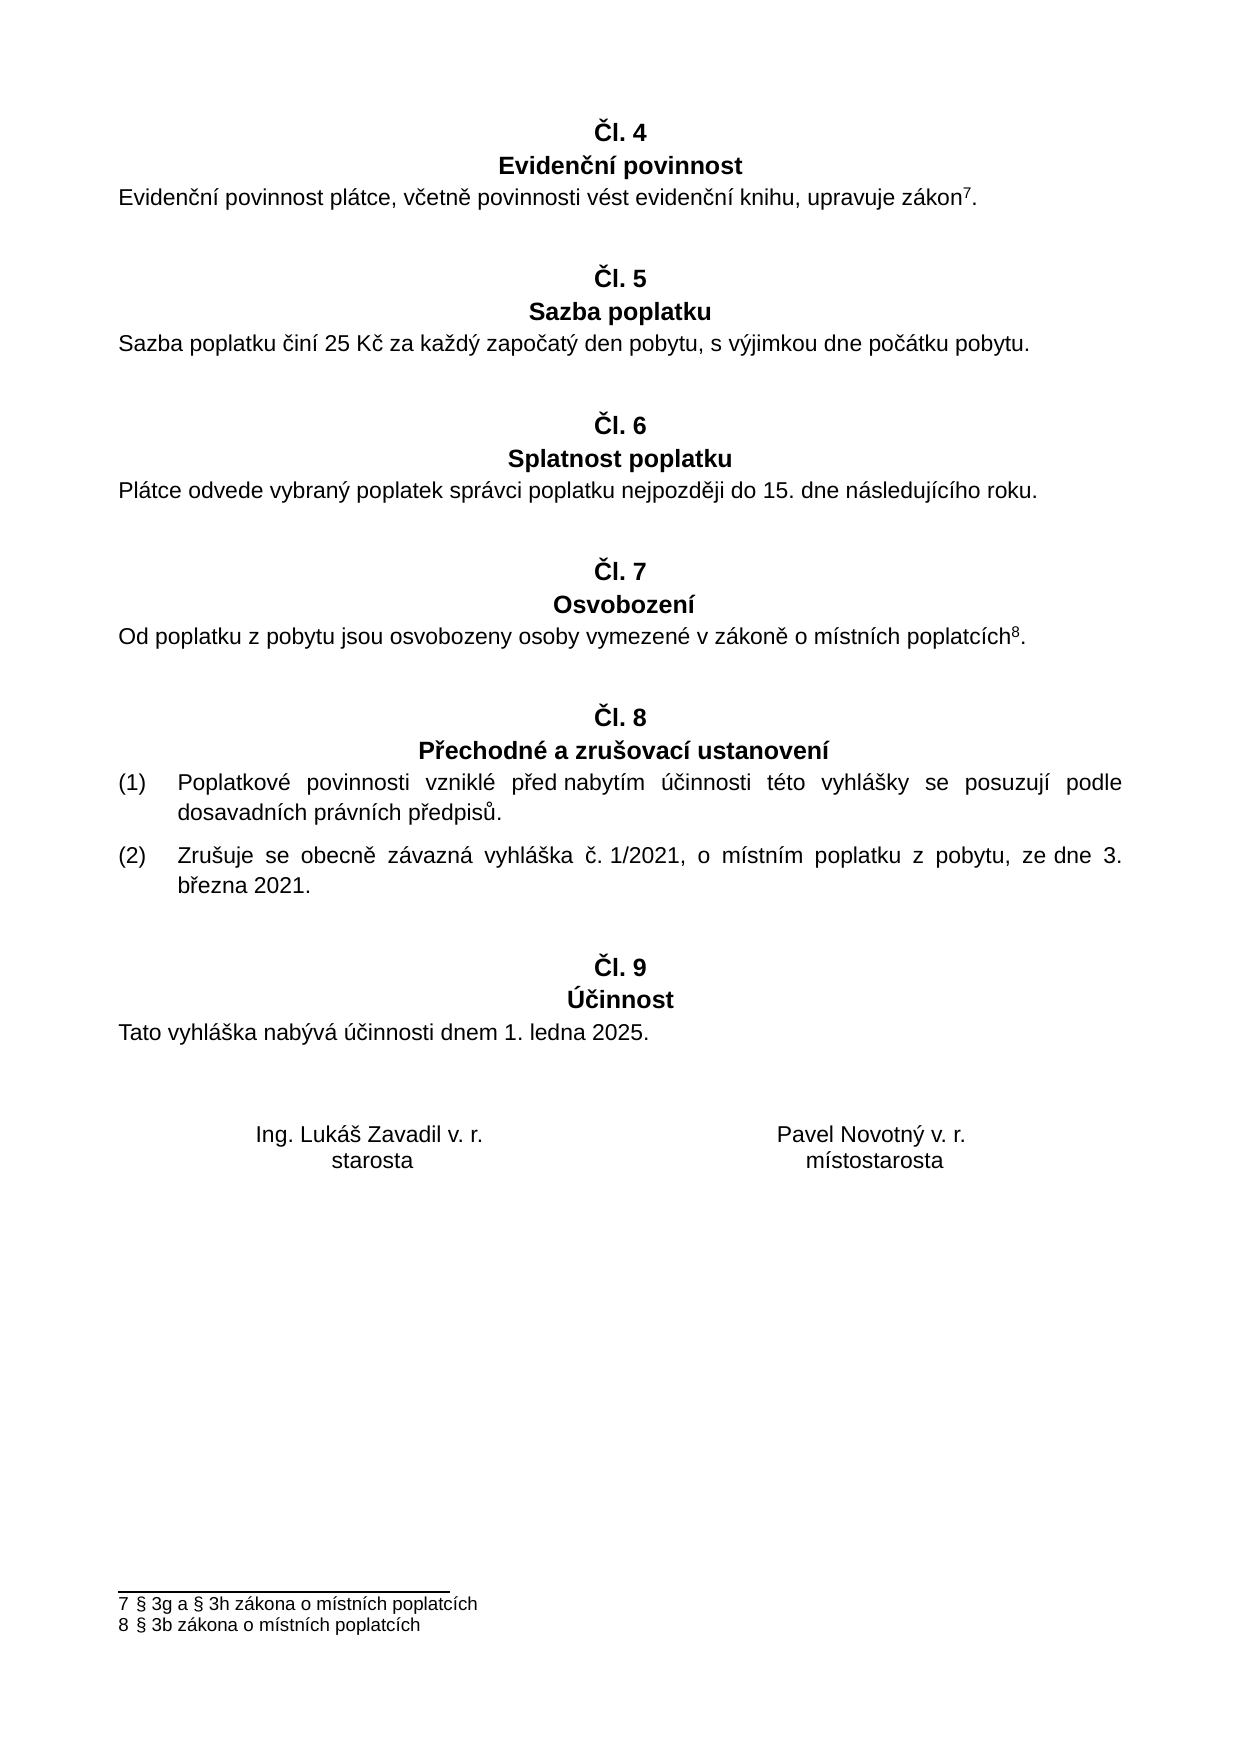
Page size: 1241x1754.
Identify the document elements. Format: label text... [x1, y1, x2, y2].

subtitle Čl. 9 Účinnost [118, 952, 1122, 1014]
subtitle Čl. 8 Přechodné a zrušovací ustanovení [118, 703, 1122, 765]
text Plátce odvede vybraný poplatek správci poplatku nejpozději do 15. dne následujícího roku. [118, 477, 1122, 503]
text Tato vyhláška nabývá účinnosti dnem 1. ledna 2025. [118, 1018, 1122, 1045]
subtitle Čl. 7 Osvobození [118, 557, 1122, 619]
subtitle Čl. 5 Sazba poplatku [118, 264, 1122, 326]
text Evidenční povinnost plátce, včetně povinnosti vést evidenční knihu, upravuje zákon. [118, 184, 1122, 211]
list Zrušuje se obecně závazná vyhláška č. 1/2021, o místním poplatku z pobytu, ze dne 3. března 2021. [118, 842, 1122, 899]
table_cell [620, 1179, 1122, 1297]
table_header Ing. Lukáš Zavadil v. r. starosta [118, 1061, 620, 1179]
subtitle Čl. 6 Splatnost poplatku [118, 411, 1122, 472]
subtitle Čl. 4 Evidenční povinnost [118, 118, 1122, 180]
text Od poplatku z pobytu jsou osvobozeny osoby vymezené v zákoně o místních poplatcích. [118, 623, 1122, 649]
table_header Pavel Novotný v. r. místostarosta [620, 1061, 1122, 1179]
text § 3b zákona o místních poplatcích [118, 1614, 1122, 1635]
text Sazba poplatku činí 25 Kč za každý započatý den pobytu, s výjimkou dne počátku pobytu. [118, 330, 1122, 357]
text § 3g a § 3h zákona o místních poplatcích [118, 1592, 1122, 1614]
list Poplatkové povinnosti vzniklé před nabytím účinnosti této vyhlášky se posuzují podle dosavadních právních předpisů. [118, 769, 1122, 826]
table_cell [118, 1179, 620, 1297]
